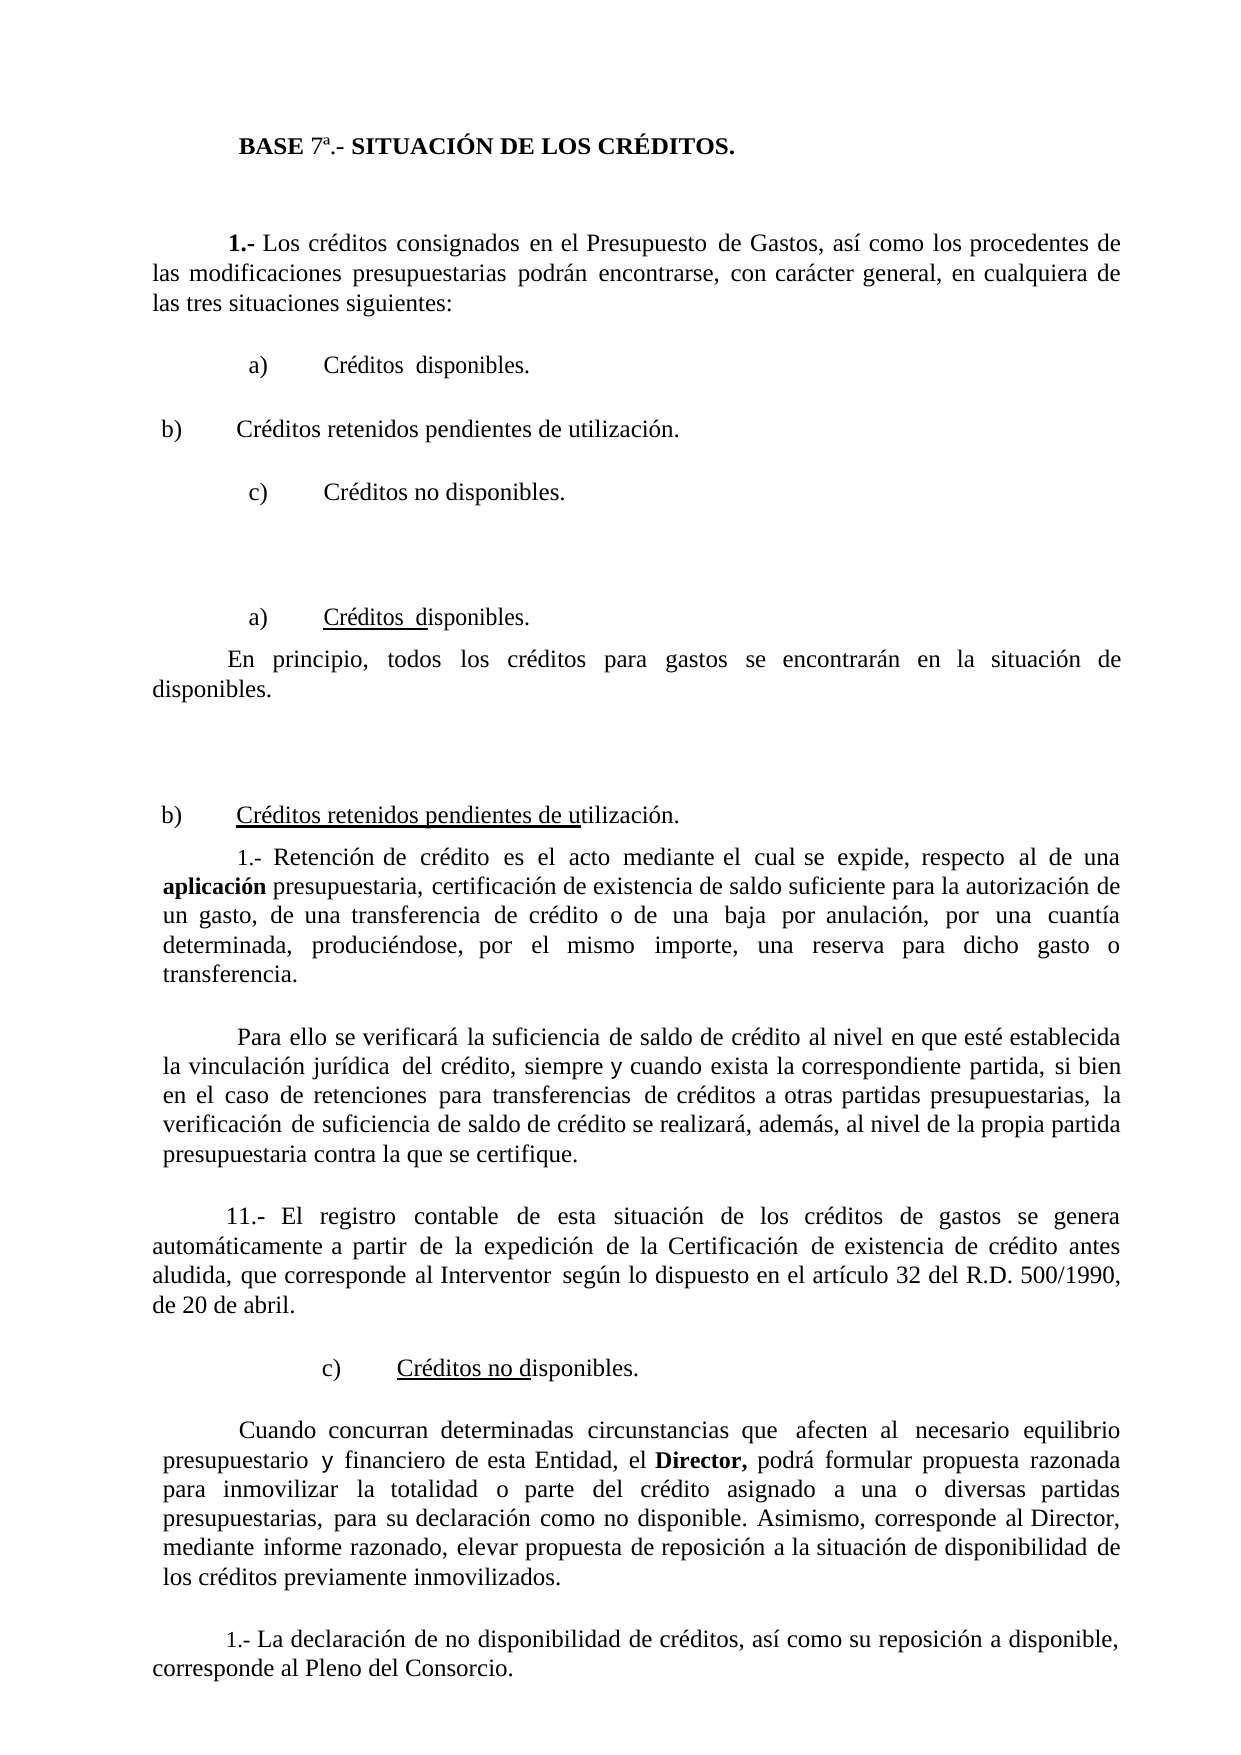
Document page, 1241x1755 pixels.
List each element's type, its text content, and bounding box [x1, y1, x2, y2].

text 1.- Los créditos consignados en el Presupuesto de Gastos, así como los procedentes de las modificaciones presupuestarias podrán encontrarse, con carácter general, en cualquiera de las tres situaciones siguientes: [152, 228, 1121, 317]
text Cuando concurran determinadas circunstancias que afecten al necesario equilibrio presupuestario y financiero de esta Entidad, el Director, podrá formular propuesta razonada para inmovilizar la totalidad o parte del crédito asignado a una o diversas partidas presupuestarias, para su declaración como no disponible. Asimismo, corresponde al Director, mediante informe razonado, elevar propuesta de reposición a la situación de disponibilidad de los créditos previamente inmovilizados. [163, 1415, 1121, 1591]
list Créditos disponibles. [248, 351, 1132, 379]
list Créditos disponibles. [248, 602, 1132, 631]
text Para ello se verificará la suficiencia de saldo de crédito al nivel en que esté establecida la vinculación jurídica del crédito, siempre y cuando exista la correspondiente partida, si bien en el caso de retenciones para transferencias de créditos a otras partidas presupuestarias, la verificación de suficiencia de saldo de crédito se realizará, además, al nivel de la propia partida presupuestaria contra la que se certifique. [163, 1022, 1121, 1167]
text 11.- El registro contable de esta situación de los créditos de gastos se genera automáticamente a partir de la expedición de la Certificación de existencia de crédito antes aludida, que corresponde al Interventor según lo dispuesto en el artículo 32 del R.D. 500/1990, de 20 de abril. [152, 1201, 1121, 1319]
text 1.- La declaración de no disponibilidad de créditos, así como su reposición a disponible, corresponde al Pleno del Consorcio. [152, 1624, 1120, 1682]
list Créditos no disponibles. [322, 1353, 1132, 1381]
text BASE 7ª.- SITUACIÓN DE LOS CRÉDITOS. [238, 131, 1132, 160]
list Créditos retenidos pendientes de utilización. [161, 414, 1132, 443]
list Créditos no disponibles. [248, 477, 1132, 506]
list Créditos retenidos pendientes de utilización. [161, 800, 1132, 829]
text 1.- Retención de crédito es el acto mediante el cual se expide, respecto al de una aplicación presupuestaria, certificación de existencia de saldo suficiente para la autorización de un gasto, de una transferencia de crédito o de una baja por anulación, por una cuantía determinada, produciéndose, por el mismo importe, una reserva para dicho gasto o transferencia. [163, 842, 1121, 988]
text En principio, todos los créditos para gastos se encontrarán en la situación de disponibles. [152, 644, 1121, 703]
